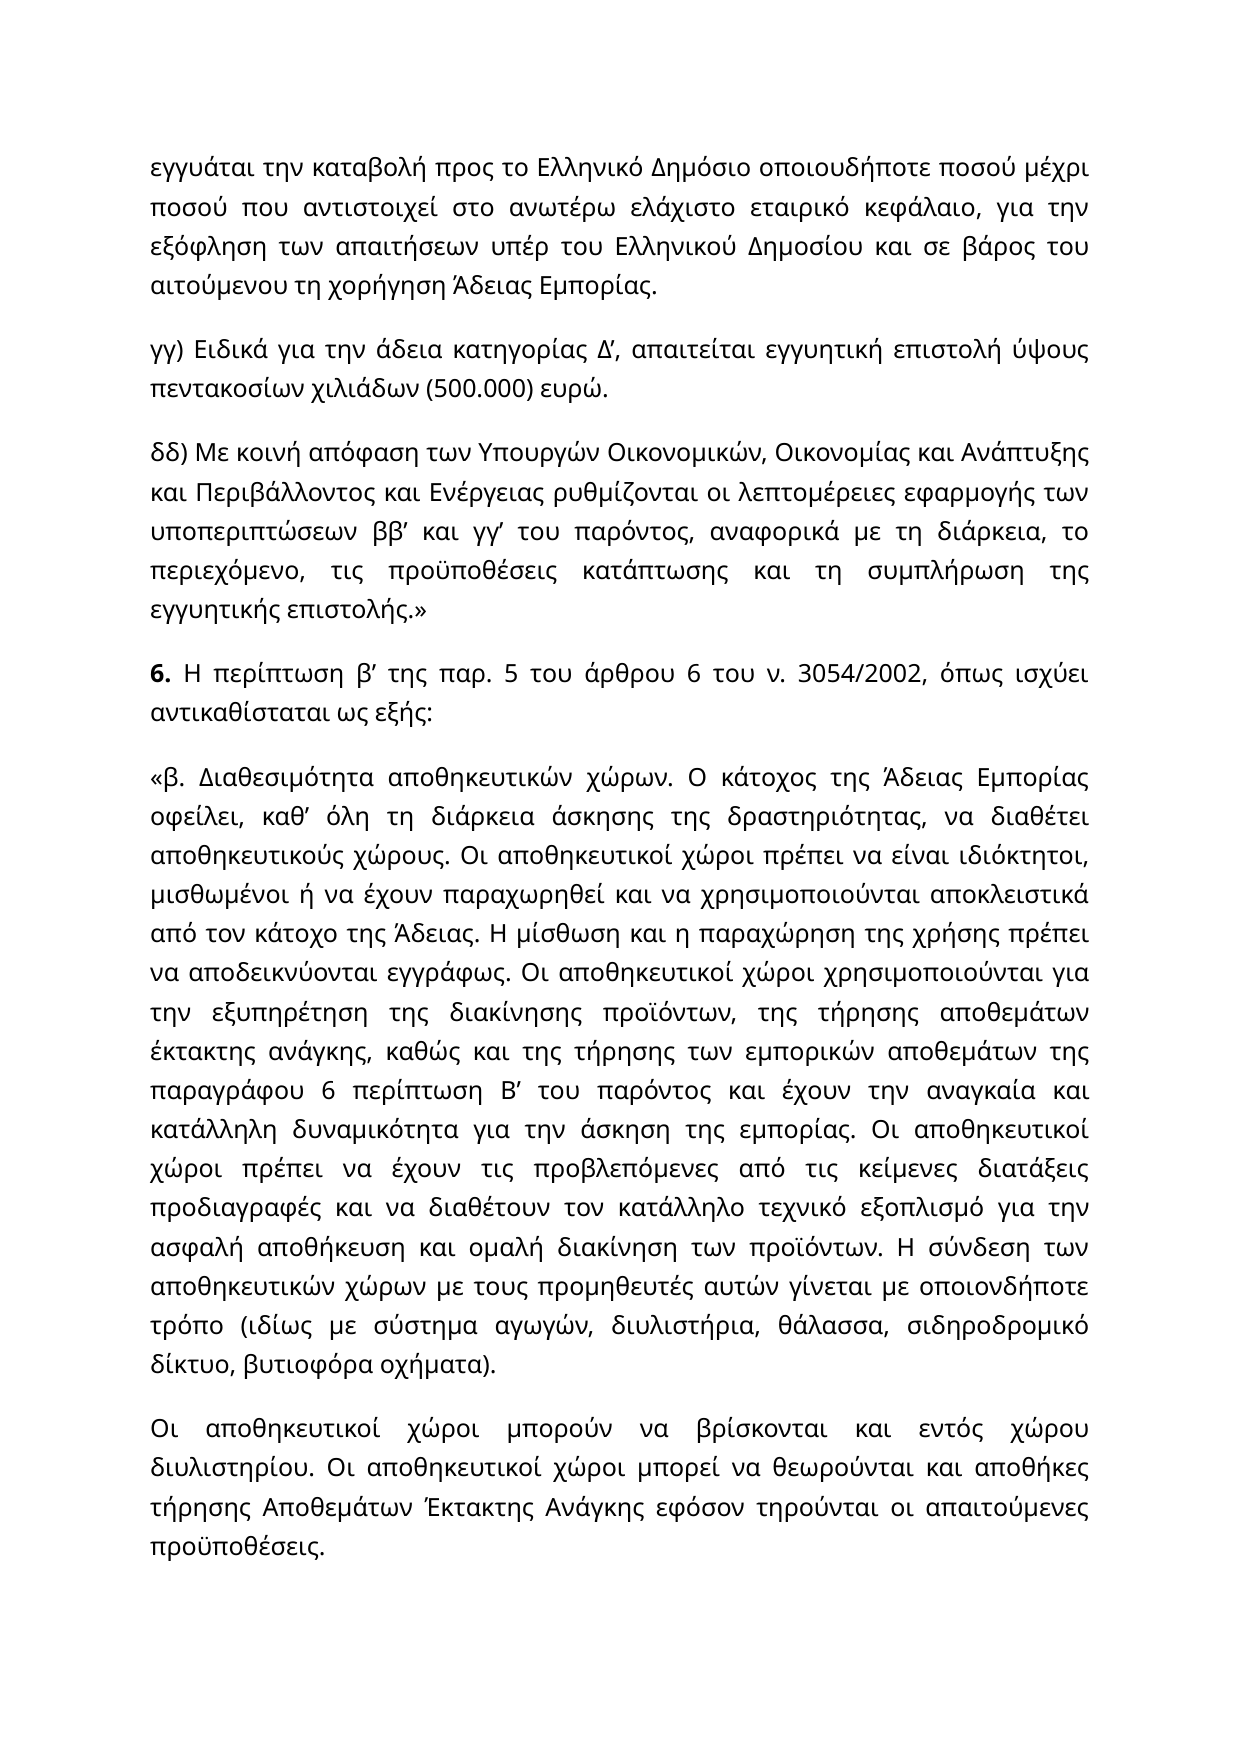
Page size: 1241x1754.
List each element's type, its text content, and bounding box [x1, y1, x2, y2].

text γγ) Ειδικά για την άδεια κατηγορίας Δ’, απαιτείται εγγυητική επιστολή ύψους πεντακοσίων χιλιάδων (500.000) ευρώ. [150, 332, 1090, 405]
text 6. Η περίπτωση β’ της παρ. 5 του άρθρου 6 του ν. 3054/2002, όπως ισχύει αντικαθίσταται ως εξής: [150, 656, 1090, 729]
text Οι αποθηκευτικοί χώροι μπορούν να βρίσκονται και εντός χώρου διυλιστηρίου. Οι αποθηκευτικοί χώροι μπορεί να θεωρούνται και αποθήκες τήρησης Αποθεμάτων Έκτακτης Ανάγκης εφόσον τηρούνται οι απαιτούμενες προϋποθέσεις. [150, 1411, 1090, 1562]
text «β. Διαθεσιμότητα αποθηκευτικών χώρων. Ο κάτοχος της Άδειας Εμπορίας οφείλει, καθ’ όλη τη διάρκεια άσκησης της δραστηριότητας, να διαθέτει αποθηκευτικούς χώρους. Οι αποθηκευτικοί χώροι πρέπει να είναι ιδιόκτητοι, μισθωμένοι ή να έχουν παραχωρηθεί και να χρησιμοποιούνται αποκλειστικά από τον κάτοχο της Άδειας. Η μίσθωση και η παραχώρηση της χρήσης πρέπει να αποδεικνύονται εγγράφως. Οι αποθηκευτικοί χώροι χρησιμοποιούνται για την εξυπηρέτηση της διακίνησης προϊόντων, της τήρησης αποθεμάτων έκτακτης ανάγκης, καθώς και της τήρησης των εμπορικών αποθεμάτων της παραγράφου 6 περίπτωση Β’ του παρόντος και έχουν την αναγκαία και κατάλληλη δυναμικότητα για την άσκηση της εμπορίας. Οι αποθηκευτικοί χώροι πρέπει να έχουν τις προβλεπόμενες από τις κείμενες διατάξεις προδιαγραφές και να διαθέτουν τον κατάλληλο τεχνικό εξοπλισμό για την ασφαλή αποθήκευση και ομαλή διακίνηση των προϊόντων. Η σύνδεση των αποθηκευτικών χώρων με τους προμηθευτές αυτών γίνεται με οποιονδήποτε τρόπο (ιδίως με σύστημα αγωγών, διυλιστήρια, θάλασσα, σιδηροδρομικό δίκτυο, βυτιοφόρα οχήματα). [150, 759, 1090, 1381]
text δδ) Με κοινή απόφαση των Υπουργών Οικονομικών, Οικονομίας και Ανάπτυξης και Περιβάλλοντος και Ενέργειας ρυθμίζονται οι λεπτομέρειες εφαρμογής των υποπεριπτώσεων ββ’ και γγ’ του παρόντος, αναφορικά με τη διάρκεια, το περιεχόμενο, τις προϋποθέσεις κατάπτωσης και τη συμπλήρωση της εγγυητικής επιστολής.» [150, 435, 1090, 626]
text εγγυάται την καταβολή προς το Ελληνικό Δημόσιο οποιουδήποτε ποσού μέχρι ποσού που αντιστοιχεί στο ανωτέρω ελάχιστο εταιρικό κεφάλαιο, για την εξόφληση των απαιτήσεων υπέρ του Ελληνικού Δημοσίου και σε βάρος του αιτούμενου τη χορήγηση Άδειας Εμπορίας. [150, 150, 1090, 302]
